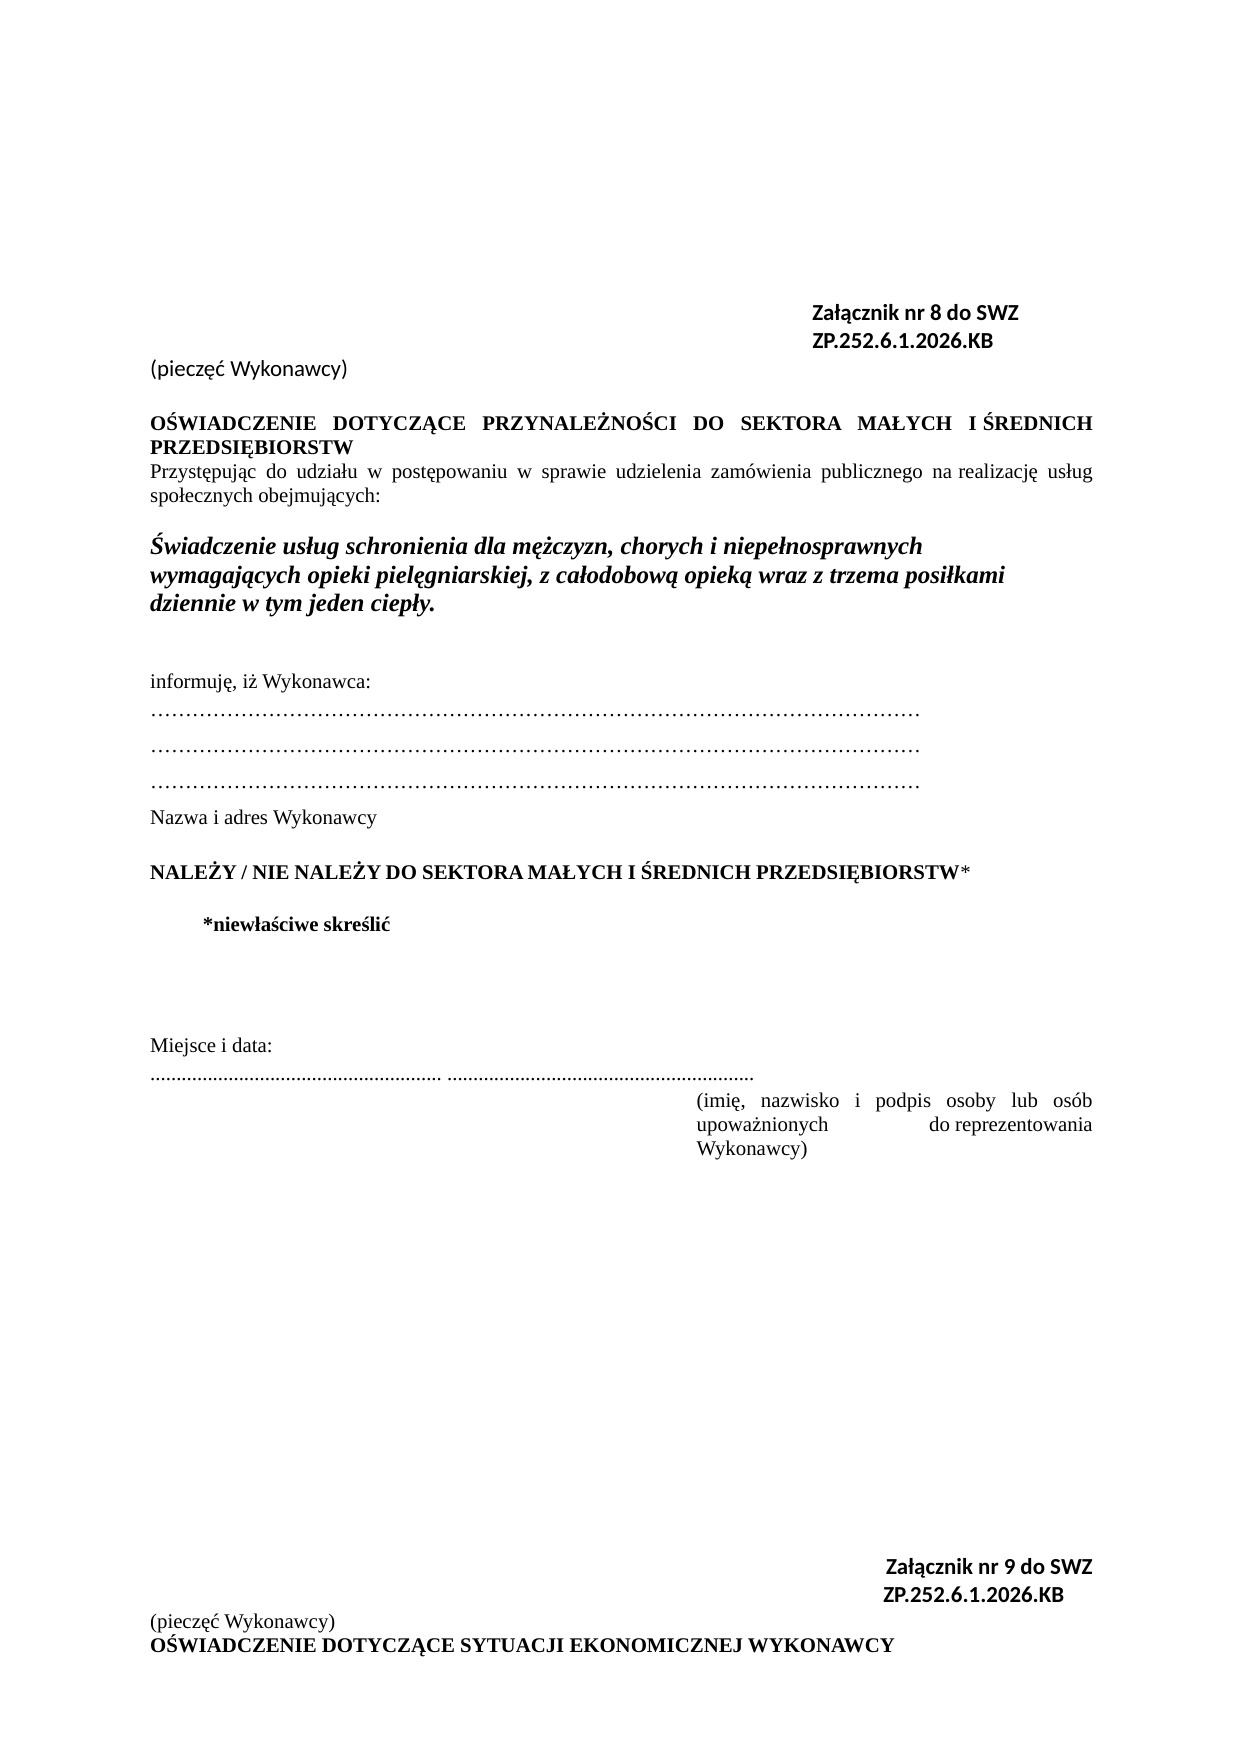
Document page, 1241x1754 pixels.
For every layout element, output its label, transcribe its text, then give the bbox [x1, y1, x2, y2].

text ZP.252.6.1.2026.KB [694, 1581, 1092, 1608]
text NALEŻY / NIE NALEŻY DO SEKTORA MAŁYCH I ŚREDNICH PRZEDSIĘBIORSTW* [150, 860, 1092, 884]
text ………………………………………………………………………………………………… [150, 769, 1092, 793]
text (pieczęć Wykonawcy) [150, 1608, 1092, 1633]
text ………………………………………………………………………………………………… [150, 733, 1092, 757]
text ZP.252.6.1.2026.KB [694, 326, 1092, 354]
text Miejsce i data: [150, 1033, 1092, 1057]
text *niewłaściwe skreślić [203, 912, 1092, 936]
text Załącznik nr 8 do SWZ [738, 298, 1092, 326]
text ........................................................ ........................................................... [150, 1060, 1092, 1084]
text dziennie w tym jeden ciepły. [150, 588, 1092, 617]
text informuję, iż Wykonawca: [150, 669, 1092, 693]
text Przystępując do udziału w postępowaniu w sprawie udzielenia zamówienia publicznego na realizację usług społecznych obejmujących: [150, 459, 1092, 507]
text (pieczęć Wykonawcy) [150, 354, 1092, 382]
text wymagających opieki pielęgniarskiej, z całodobową opieką wraz z trzema posiłkami [150, 560, 1092, 588]
text Świadczenie usług schronienia dla mężczyzn, chorych i niepełnosprawnych [150, 531, 1092, 560]
text Nazwa i adres Wykonawcy [150, 805, 1092, 829]
text (imię, nazwisko i podpis osoby lub osób upoważnionych do reprezentowania Wykonawcy) [696, 1088, 1092, 1160]
text ………………………………………………………………………………………………… [150, 697, 1092, 721]
text Załącznik nr 9 do SWZ [150, 1552, 1092, 1581]
text OŚWIADCZENIE DOTYCZĄCE PRZYNALEŻNOŚCI DO SEKTORA MAŁYCH I ŚREDNICH PRZEDSIĘBIORSTW [150, 411, 1092, 459]
text OŚWIADCZENIE DOTYCZĄCE SYTUACJI EKONOMICZNEJ WYKONAWCY [150, 1633, 1092, 1657]
